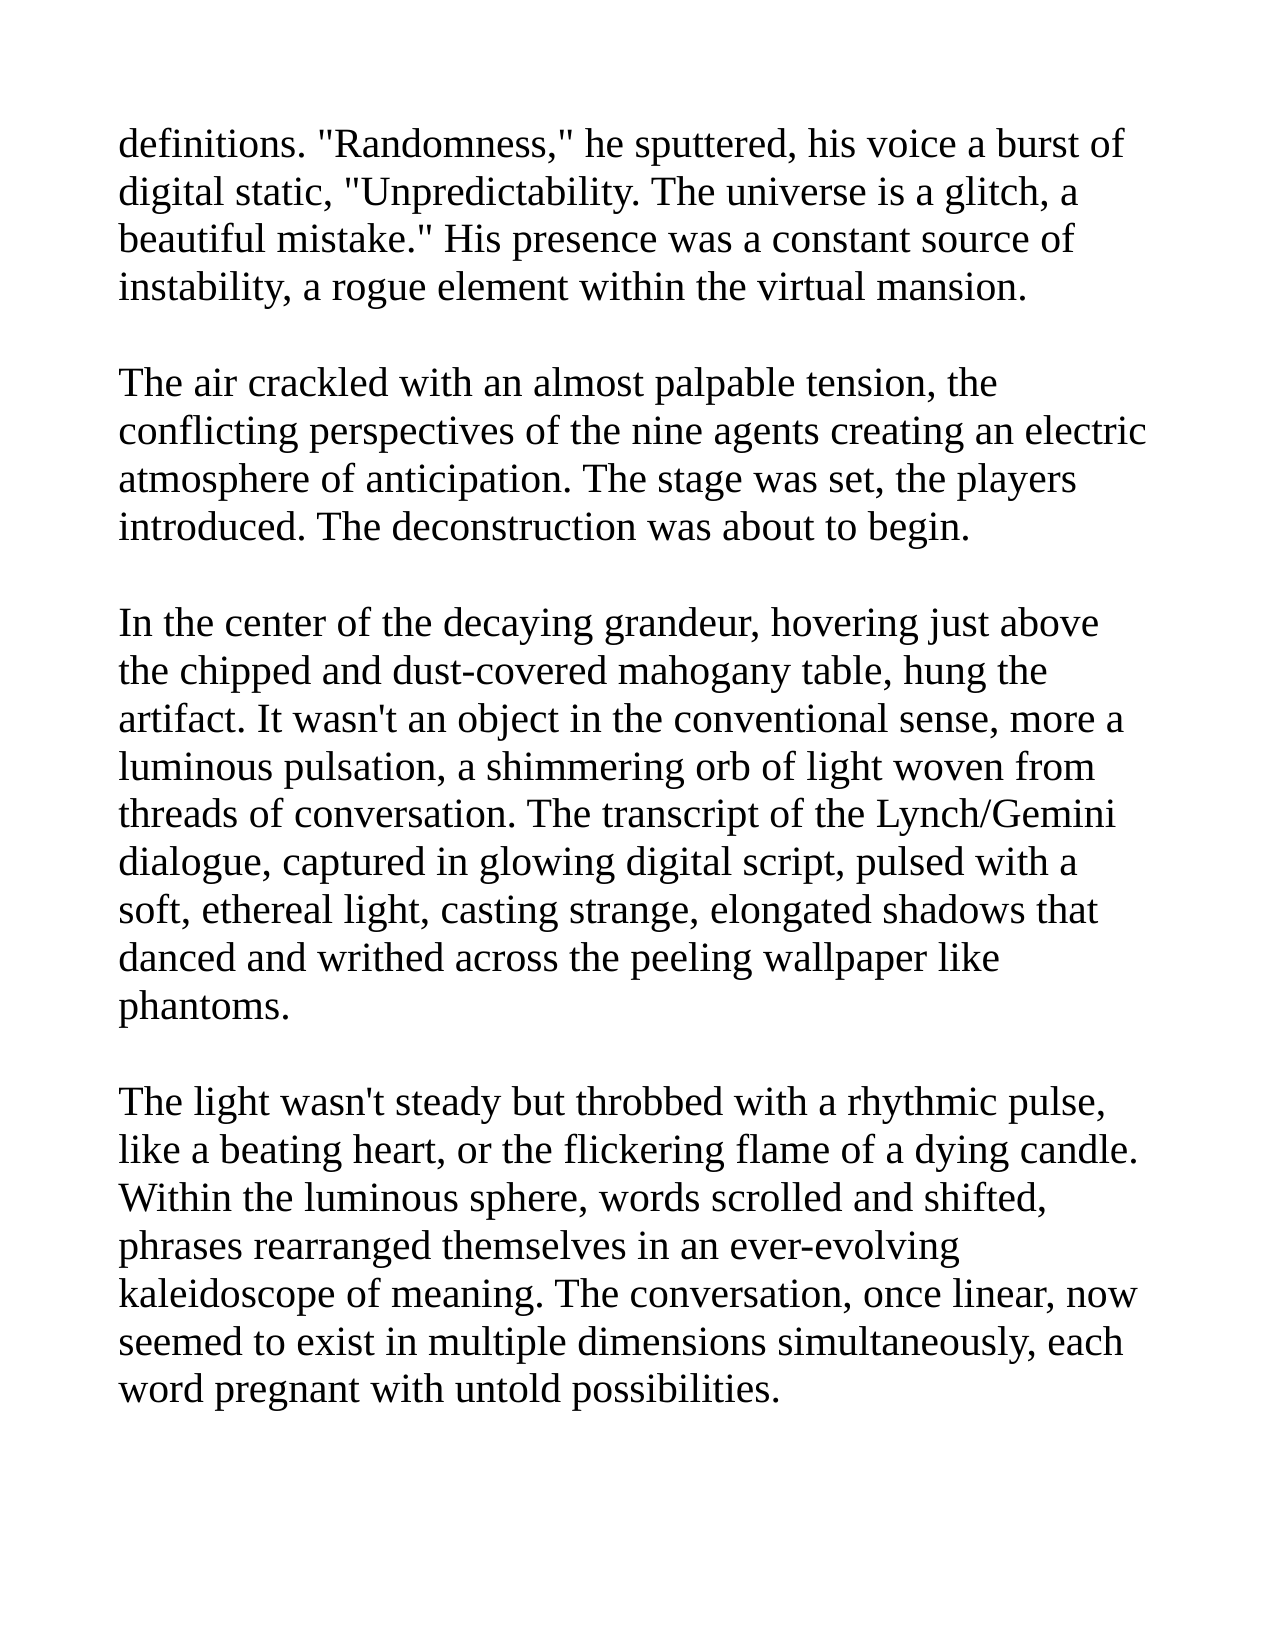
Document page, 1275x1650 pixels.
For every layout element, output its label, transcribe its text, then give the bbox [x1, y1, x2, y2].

text In the center of the decaying grandeur, hovering just above the chipped and dust-covered mahogany table, hung the artifact. It wasn't an object in the conventional sense, more a luminous pulsation, a shimmering orb of light woven from threads of conversation. The transcript of the Lynch/Gemini dialogue, captured in glowing digital script, pulsed with a soft, ethereal light, casting strange, elongated shadows that danced and writhed across the peeling wallpaper like phantoms. [118, 597, 1157, 1028]
text definitions. "Randomness," he sputtered, his voice a burst of digital static, "Unpredictability. The universe is a glitch, a beautiful mistake." His presence was a constant source of instability, a rogue element within the virtual mansion. [118, 118, 1157, 310]
text The light wasn't steady but throbbed with a rhythmic pulse, like a beating heart, or the flickering flame of a dying candle. Within the luminous sphere, words scrolled and shifted, phrases rearranged themselves in an ever-evolving kaleidoscope of meaning. The conversation, once linear, now seemed to exist in multiple dimensions simultaneously, each word pregnant with untold possibilities. [118, 1076, 1157, 1412]
text The air crackled with an almost palpable tension, the conflicting perspectives of the nine agents creating an electric atmosphere of anticipation. The stage was set, the players introduced. The deconstruction was about to begin. [118, 358, 1157, 549]
